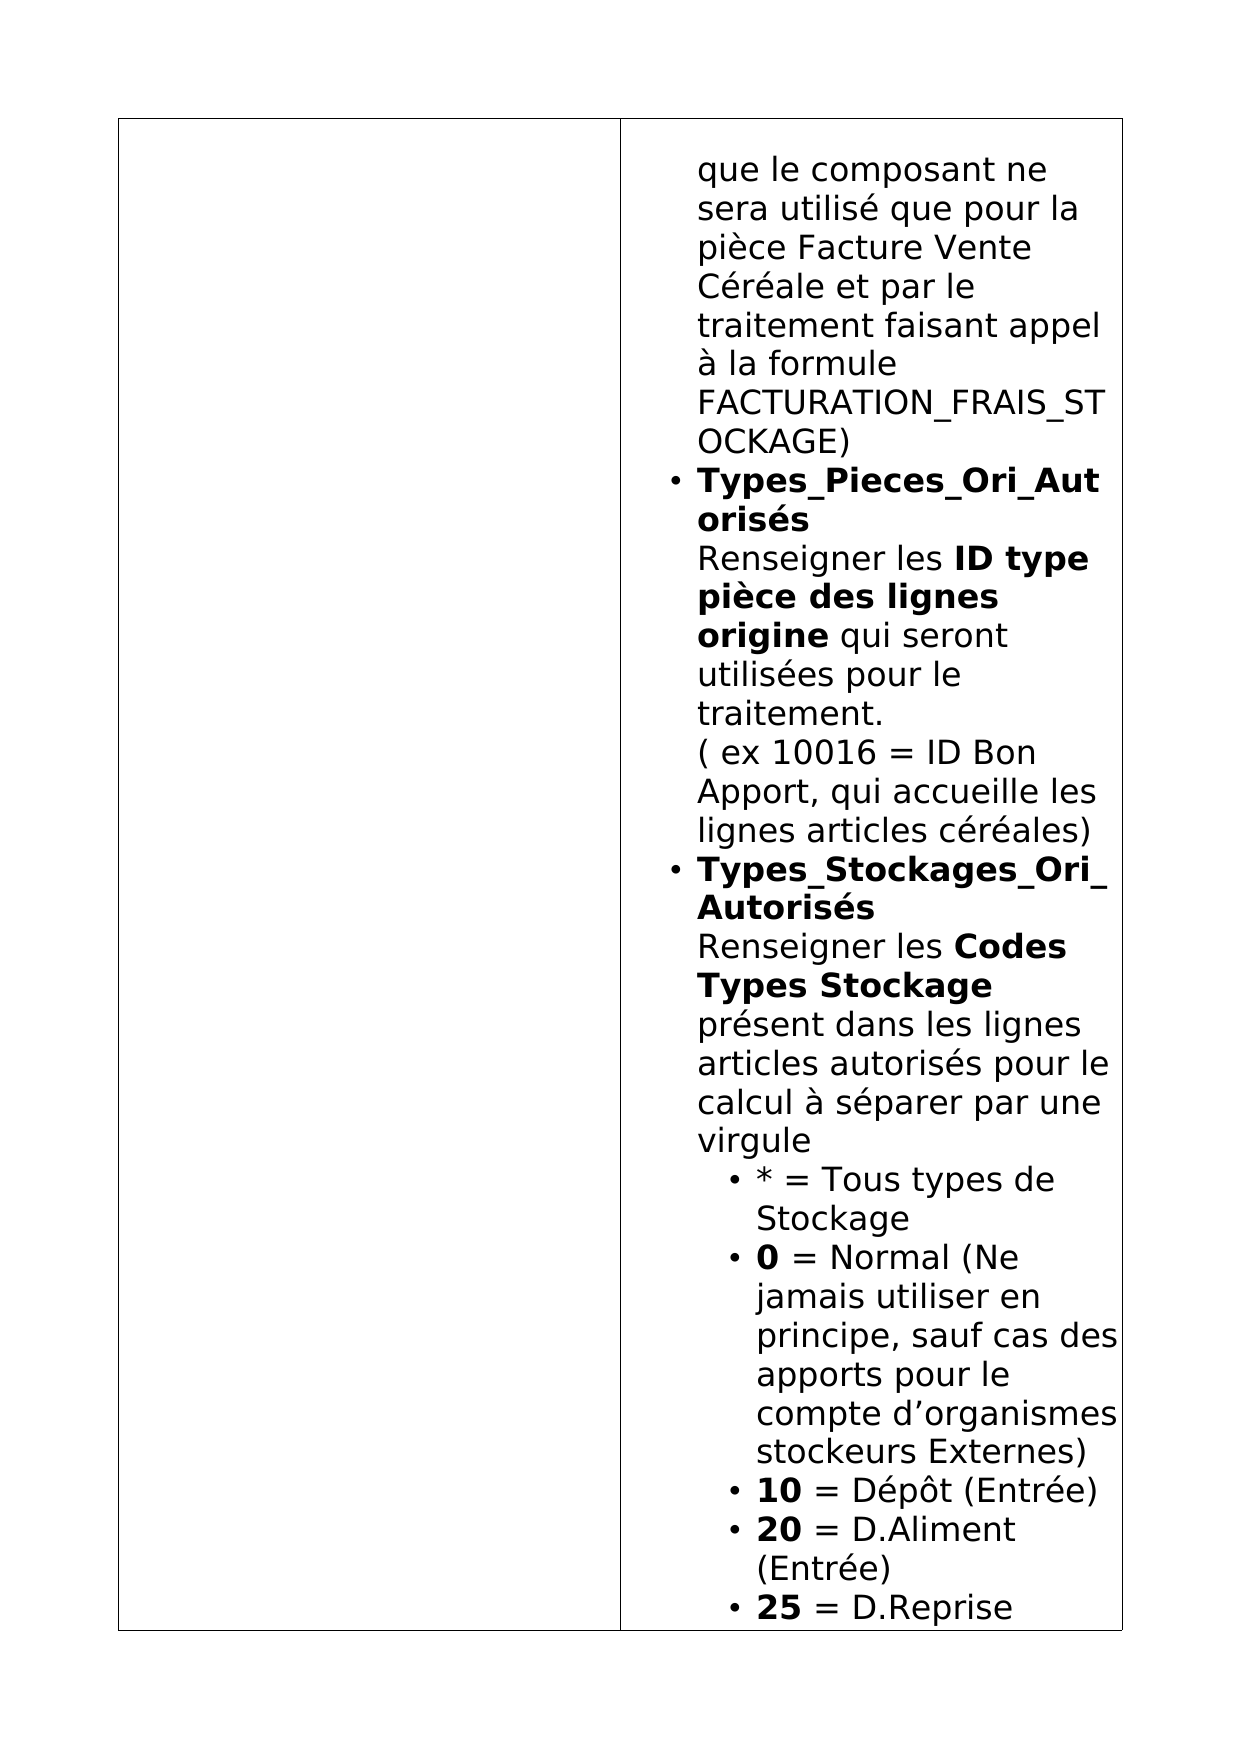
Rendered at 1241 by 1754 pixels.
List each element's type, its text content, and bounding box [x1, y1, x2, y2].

table_header [119, 119, 620, 1630]
table_header Types_Pieces_Autorisés Renseigner les ID type pièce pour lesquelles la composition est utilisée. (ex 10036 = ID Facture Vente Céréale, signifie que le composant ne sera utilisé que pour la pièce Facture Vente Céréale et par le traitement faisant appel à la formule FACTURATION_FRAIS_STOCKAGE) Types_Pieces_Ori_Autorisés Renseigner les ID type pièce des lignes origine qui seront utilisées pour le traitement. ( ex 10016 = ID Bon Apport, qui accueille les lignes articles céréales) Types_Stockages_Ori_Autorisés Renseigner les Codes Types Stockage présent dans les lignes articles autorisés pour le calcul à séparer par une virgule * = Tous types de Stockage 0 = Normal (Ne jamais utiliser en principe, sauf cas des apports pour le compte d’organismes stockeurs Externes) 10 = Dépôt (Entrée) 20 = D.Aliment (Entrée) 25 = D.Reprise (Entrée) 30 = Rachat (Sortie) 40 = Reprise (Sortie) Code_Carac ID de la caractéristique présente dans les pièces d'origine autorisées, recherchée par la formule. Echelle_Mini / Maxi Echelles mini et maxi, incluses, de la caractéristique à partir de laquelle les lignes d'articles sont prises en compte par la formule. Nb_Calcul_autorisé Nombre maximum de calcul autorisé pour une même ligne d'article. Type_Qte_Origine Quantité sur le bon d'origine à traiter pour la facturation : 0 = Reliquat 1 = Qté Brute 2 = Qté Nette 3 = Qté Norme ID_article_Frais Renseigner l'ID de l'article de frais à utiliser pour la facturation. [621, 119, 1122, 1630]
